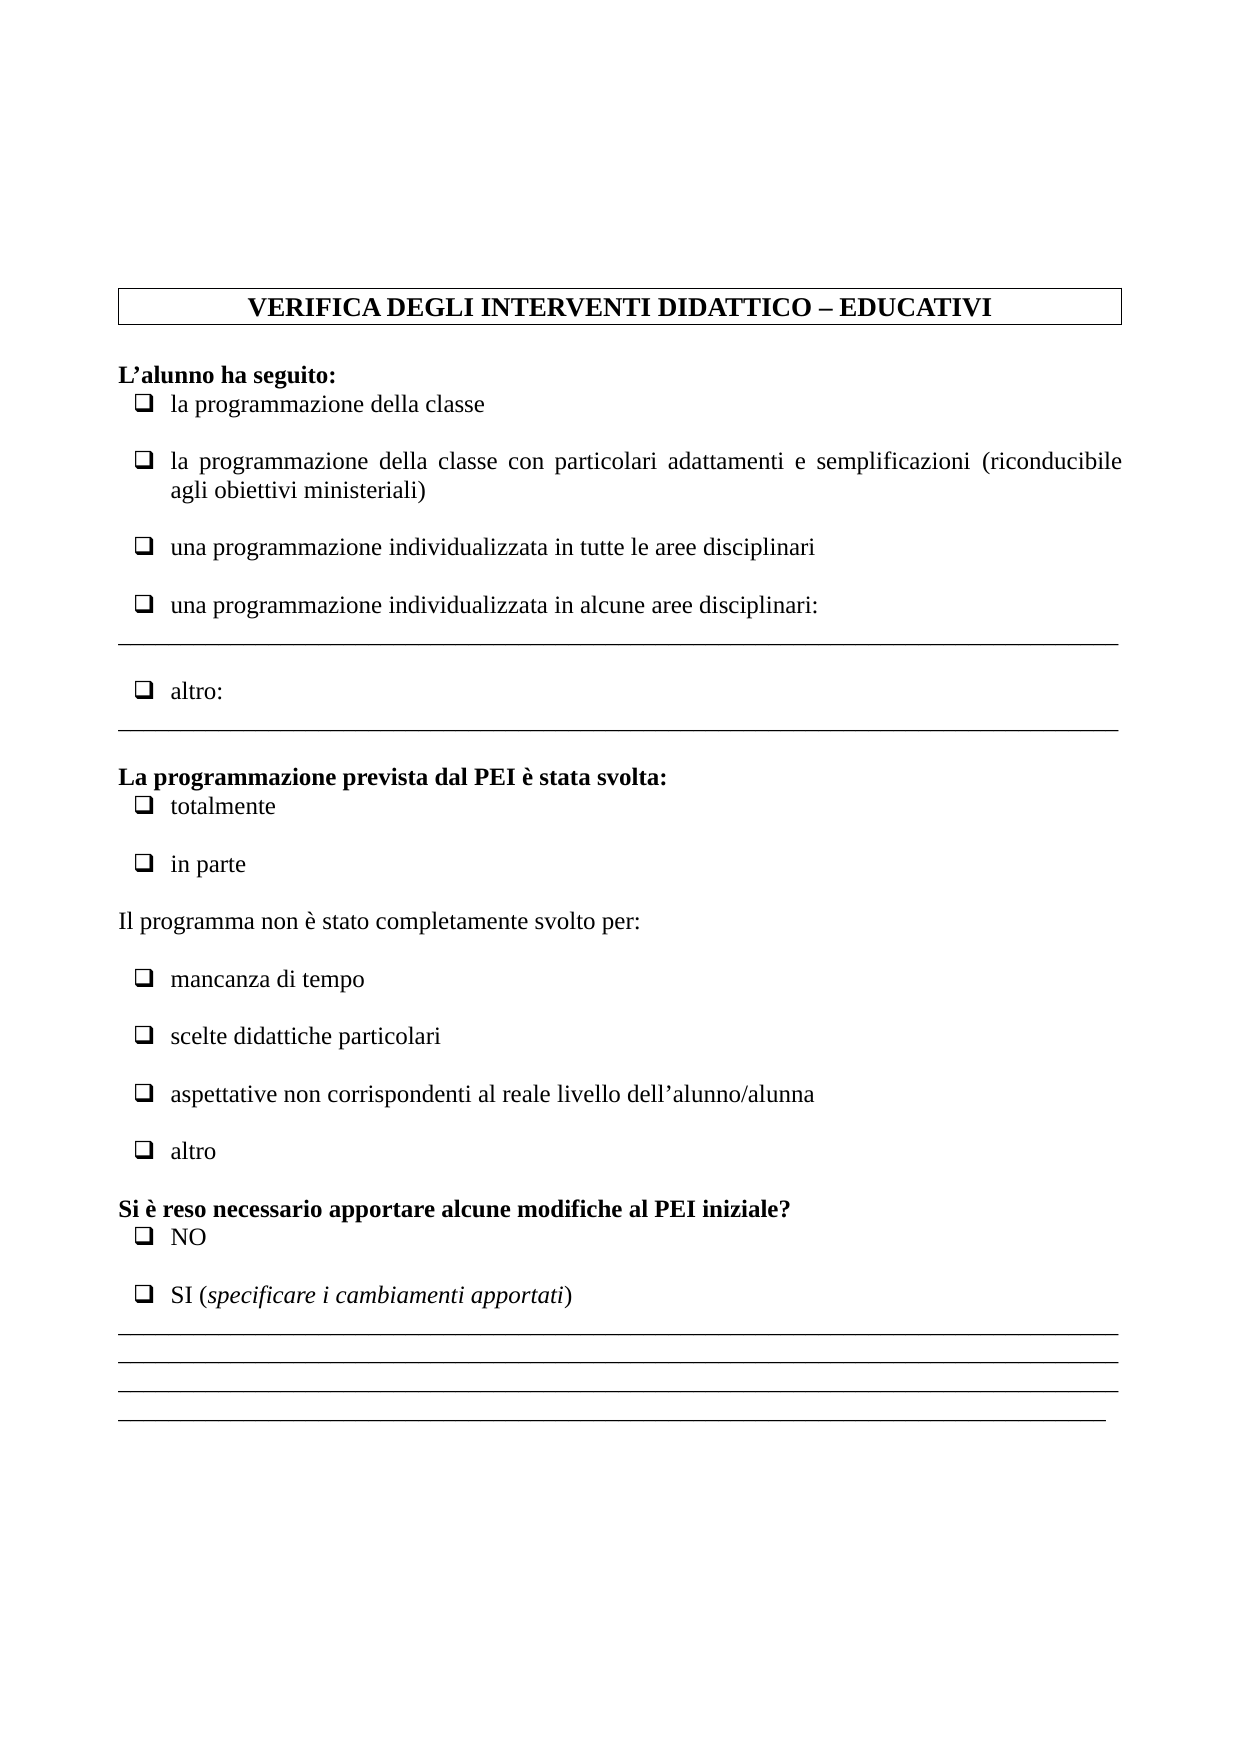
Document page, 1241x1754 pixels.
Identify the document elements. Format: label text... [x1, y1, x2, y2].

list NO [133, 1222, 1122, 1251]
list aspettative non corrispondenti al reale livello dell’alunno/alunna [133, 1079, 1122, 1107]
list la programmazione della classe [133, 389, 1122, 417]
list la programmazione della classe con particolari adattamenti e semplificazioni (riconducibile agli obiettivi ministeriali) [133, 446, 1122, 504]
list scelte didattiche particolari [133, 1021, 1122, 1050]
list SI (specificare i cambiamenti apportati) [133, 1280, 1122, 1309]
list mancanza di tempo [133, 964, 1122, 992]
text Il programma non è stato completamente svolto per: [118, 906, 1122, 935]
text ________________________________________________________________________________ [118, 705, 1122, 734]
list in parte [133, 849, 1122, 877]
text _______________________________________________________________________________________________________________________________________________________________________________________________________________________________________________________________________________________________________________________________ [118, 1309, 1122, 1424]
list altro: [133, 676, 1122, 705]
text La programmazione prevista dal PEI è stata svolta: [118, 762, 1122, 791]
text L’alunno ha seguito: [118, 360, 1122, 389]
list altro [133, 1136, 1122, 1165]
subtitle VERIFICA DEGLI INTERVENTI DIDATTICO – EDUCATIVI [119, 289, 1121, 324]
list una programmazione individualizzata in alcune aree disciplinari: [133, 590, 1122, 619]
text ________________________________________________________________________________ [118, 619, 1122, 647]
text Si è reso necessario apportare alcune modifiche al PEI iniziale? [118, 1194, 1122, 1222]
list una programmazione individualizzata in tutte le aree disciplinari [133, 532, 1122, 561]
list totalmente [133, 791, 1122, 820]
